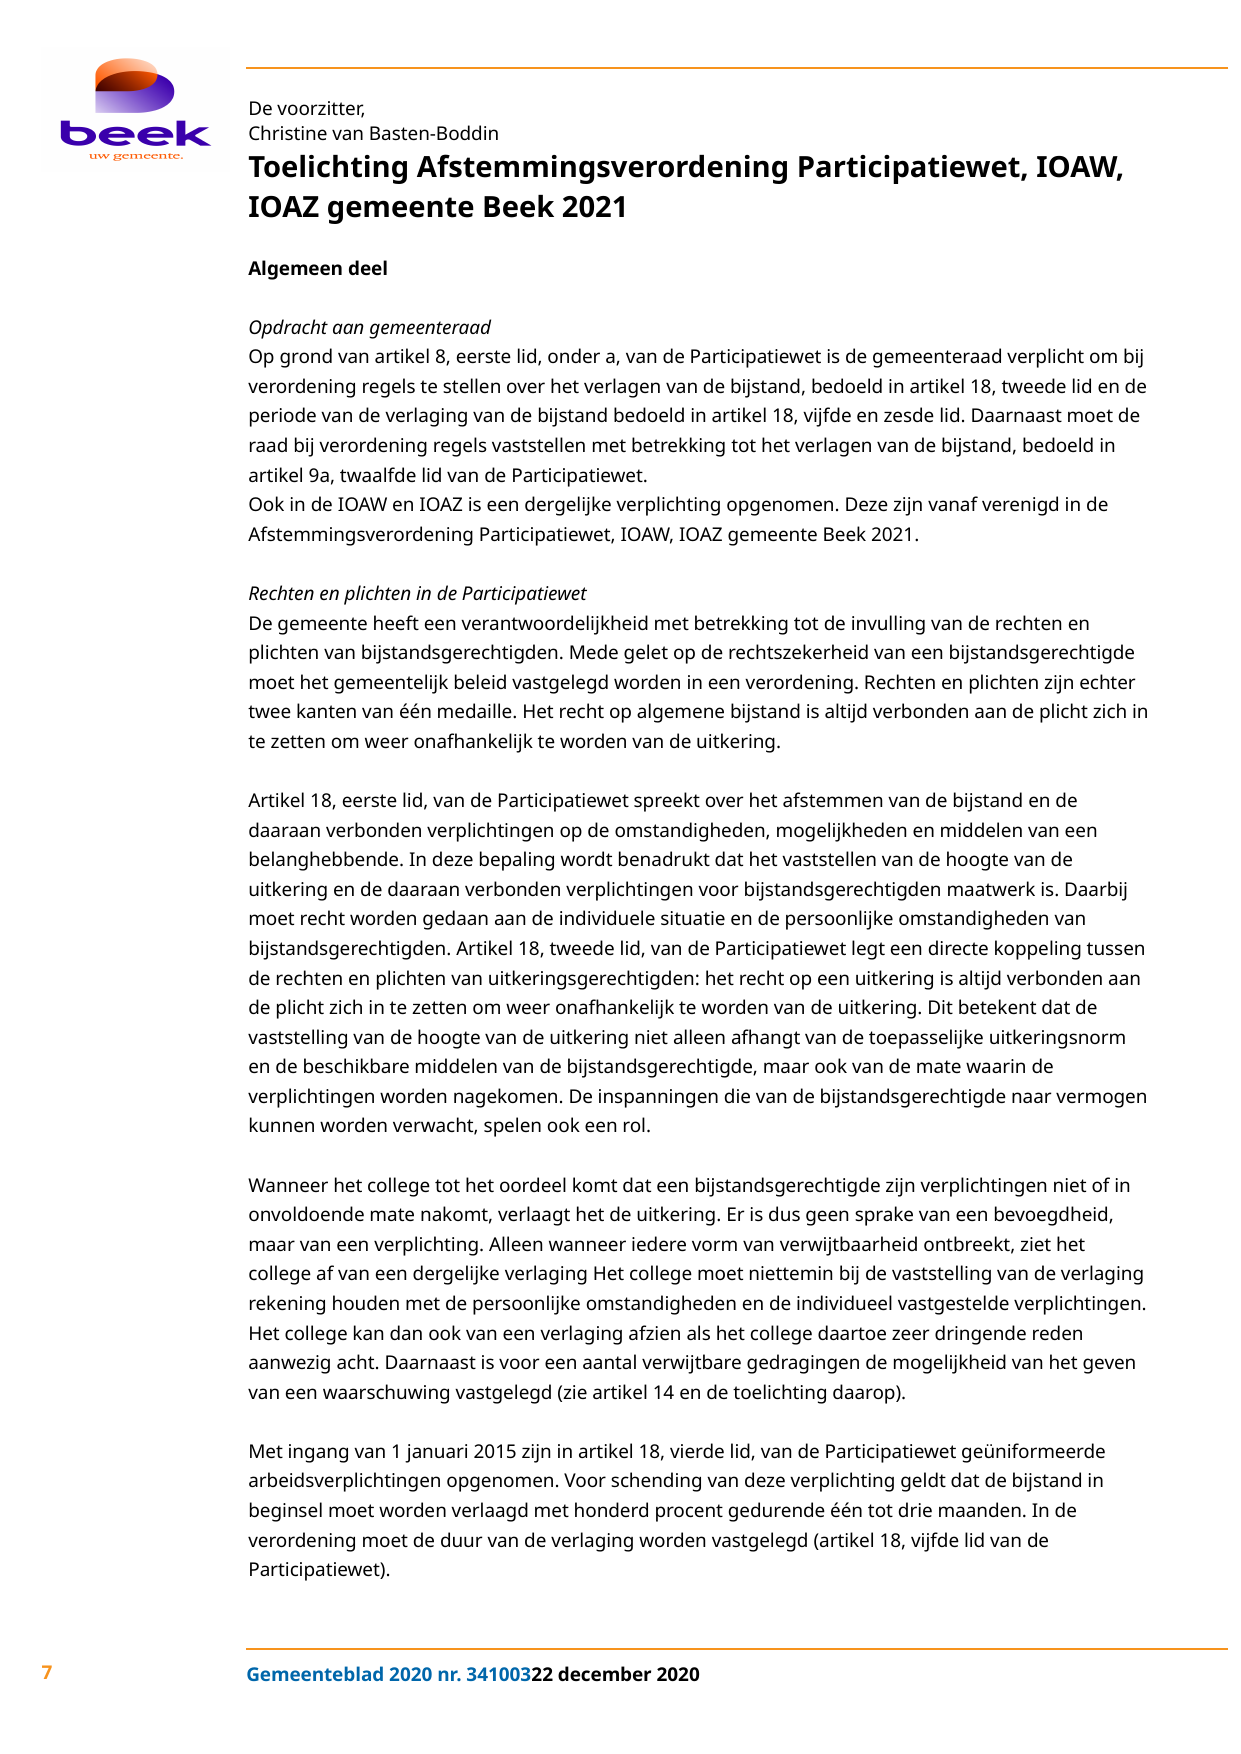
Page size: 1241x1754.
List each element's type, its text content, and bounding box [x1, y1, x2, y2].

text Algemeen deel [248, 255, 1152, 281]
picture [41, 47, 231, 172]
text Christine van Basten-Boddin [248, 121, 1152, 146]
text Wanneer het college tot het oordeel komt dat een bijstandsgerechtigde zijn verplichtingen niet of in onvoldoende mate nakomt, verlaagt het de uitkering. Er is dus geen sprake van een bevoegdheid, maar van een verplichting. Alleen wanneer iedere vorm van verwijtbaarheid ontbreekt, ziet het college af van een dergelijke verlaging Het college moet niettemin bij de vaststelling van de verlaging rekening houden met de persoonlijke omstandigheden en de individueel vastgestelde verplichtingen. Het college kan dan ook van een verlaging afzien als het college daartoe zeer dringende reden aanwezig acht. Daarnaast is voor een aantal verwijtbare gedragingen de mogelijkheid van het geven van een waarschuwing vastgelegd (zie artikel 14 en de toelichting daarop). [248, 1172, 1152, 1405]
text Rechten en plichten in de Participatiewet [248, 580, 1152, 606]
text Toelichting Afstemmingsverordening Participatiewet, IOAW, IOAZ gemeente Beek 2021 [248, 146, 1152, 226]
text Artikel 18, eerste lid, van de Participatiewet spreekt over het afstemmen van de bijstand en de daaraan verbonden verplichtingen op de omstandigheden, mogelijkheden en middelen van een belanghebbende. In deze bepaling wordt benadrukt dat het vaststellen van de hoogte van de uitkering en de daaraan verbonden verplichtingen voor bijstandsgerechtigden maatwerk is. Daarbij moet recht worden gedaan aan de individuele situatie en de persoonlijke omstandigheden van bijstandsgerechtigden. Artikel 18, tweede lid, van de Participatiewet legt een directe koppeling tussen de rechten en plichten van uitkeringsgerechtigden: het recht op een uitkering is altijd verbonden aan de plicht zich in te zetten om weer onafhankelijk te worden van de uitkering. Dit betekent dat de vaststelling van de hoogte van de uitkering niet alleen afhangt van de toepasselijke uitkeringsnorm en de beschikbare middelen van de bijstandsgerechtigde, maar ook van de mate waarin de verplichtingen worden nagekomen. De inspanningen die van de bijstandsgerechtigde naar vermogen kunnen worden verwacht, spelen ook een rol. [248, 787, 1152, 1138]
text De gemeente heeft een verantwoordelijkheid met betrekking tot de invulling van de rechten en plichten van bijstandsgerechtigden. Mede gelet op de rechtszekerheid van een bijstandsgerechtigde moet het gemeentelijk beleid vastgelegd worden in een verordening. Rechten en plichten zijn echter twee kanten van één medaille. Het recht op algemene bijstand is altijd verbonden aan de plicht zich in te zetten om weer onafhankelijk te worden van de uitkering. [248, 610, 1152, 754]
text De voorzitter, [248, 95, 1152, 121]
text Ook in de IOAW en IOAZ is een dergelijke verplichting opgenomen. Deze zijn vanaf verenigd in de Afstemmingsverordening Participatiewet, IOAW, IOAZ gemeente Beek 2021. [248, 491, 1152, 547]
text Op grond van artikel 8, eerste lid, onder a, van de Participatiewet is de gemeenteraad verplicht om bij verordening regels te stellen over het verlagen van de bijstand, bedoeld in artikel 18, tweede lid en de periode van de verlaging van de bijstand bedoeld in artikel 18, vijfde en zesde lid. Daarnaast moet de raad bij verordening regels vaststellen met betrekking tot het verlagen van de bijstand, bedoeld in artikel 9a, twaalfde lid van de Participatiewet. [248, 343, 1152, 488]
text Met ingang van 1 januari 2015 zijn in artikel 18, vierde lid, van de Participatiewet geüniformeerde arbeidsverplichtingen opgenomen. Voor schending van deze verplichting geldt dat de bijstand in beginsel moet worden verlaagd met honderd procent gedurende één tot drie maanden. In de verordening moet de duur van de verlaging worden vastgelegd (artikel 18, vijfde lid van de Participatiewet). [248, 1438, 1152, 1582]
text Opdracht aan gemeenteraad [248, 314, 1152, 340]
